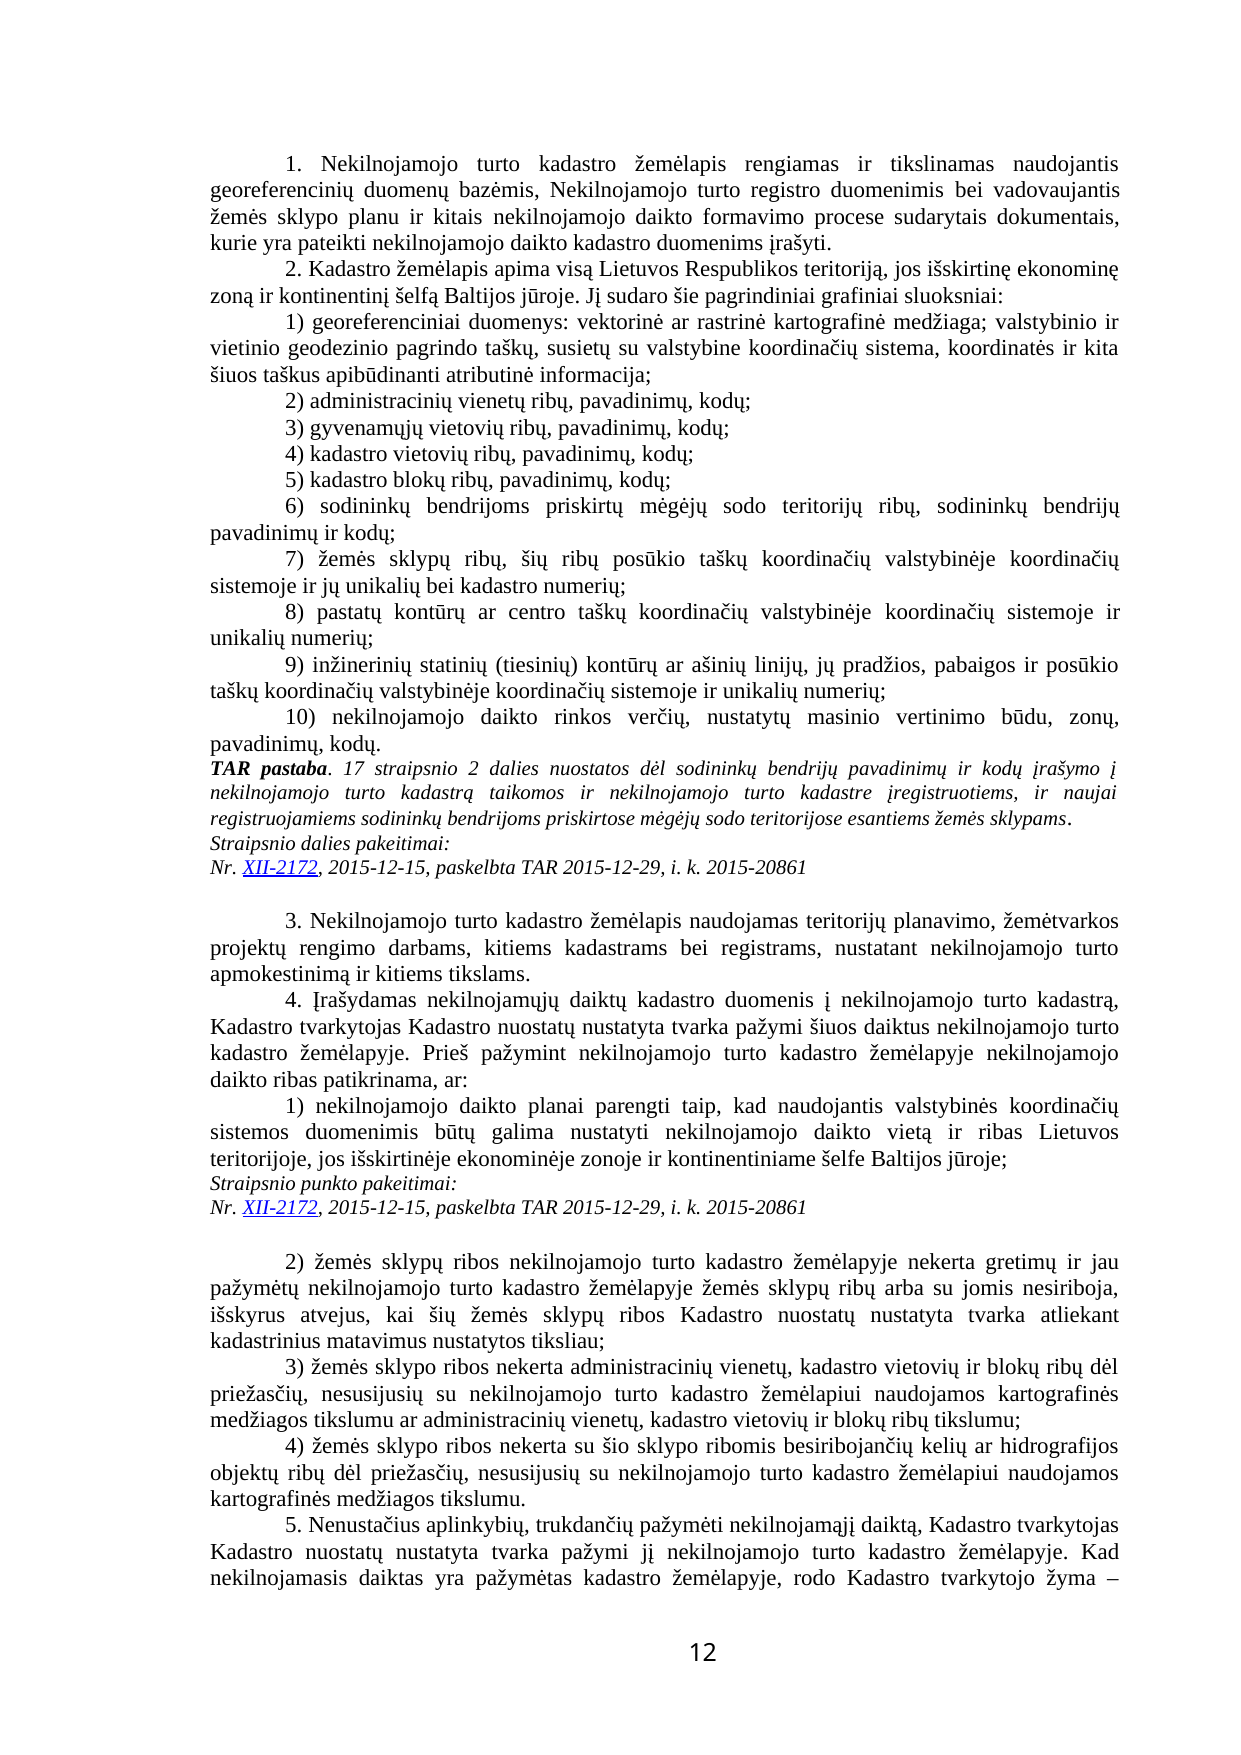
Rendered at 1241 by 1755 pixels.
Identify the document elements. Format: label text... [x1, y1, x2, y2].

text 1) georeferenciniai duomenys: vektorinė ar rastrinė kartografinė medžiaga; valstybinio ir vietinio geodezinio pagrindo taškų, susietų su valstybine koordinačių sistema, koordinatės ir kita šiuos taškus apibūdinanti atributinė informacija; [210, 308, 1120, 387]
text 8) pastatų kontūrų ar centro taškų koordinačių valstybinėje koordinačių sistemoje ir unikalių numerių; [210, 598, 1120, 651]
text 9) inžinerinių statinių (tiesinių) kontūrų ar ašinių linijų, jų pradžios, pabaigos ir posūkio taškų koordinačių valstybinėje koordinačių sistemoje ir unikalių numerių; [210, 651, 1120, 703]
text 3) žemės sklypo ribos nekerta administracinių vienetų, kadastro vietovių ir blokų ribų dėl priežasčių, nesusijusių su nekilnojamojo turto kadastro žemėlapiui naudojamos kartografinės medžiagos tikslumu ar administracinių vienetų, kadastro vietovių ir blokų ribų tikslumu; [210, 1353, 1120, 1432]
text 3. Nekilnojamojo turto kadastro žemėlapis naudojamas teritorijų planavimo, žemėtvarkos projektų rengimo darbams, kitiems kadastrams bei registrams, nustatant nekilnojamojo turto apmokestinimą ir kitiems tikslams. [210, 907, 1120, 987]
text 4) kadastro vietovių ribų, pavadinimų, kodų; [210, 440, 1120, 466]
text 10) nekilnojamojo daikto rinkos verčių, nustatytų masinio vertinimo būdu, zonų, pavadinimų, kodų. [210, 703, 1120, 756]
text Straipsnio punkto pakeitimai: [210, 1171, 1120, 1195]
text 2) žemės sklypų ribos nekilnojamojo turto kadastro žemėlapyje nekerta gretimų ir jau pažymėtų nekilnojamojo turto kadastro žemėlapyje žemės sklypų ribų arba su jomis nesiriboja, išskyrus atvejus, kai šių žemės sklypų ribos Kadastro nuostatų nustatyta tvarka atliekant kadastrinius matavimus nustatytos tiksliau; [210, 1248, 1120, 1353]
text 7) žemės sklypų ribų, šių ribų posūkio taškų koordinačių valstybinėje koordinačių sistemoje ir jų unikalių bei kadastro numerių; [210, 545, 1120, 598]
text 5. Nenustačius aplinkybių, trukdančių pažymėti nekilnojamąjį daiktą, Kadastro tvarkytojas Kadastro nuostatų nustatyta tvarka pažymi jį nekilnojamojo turto kadastro žemėlapyje. Kad nekilnojamasis daiktas yra pažymėtas kadastro žemėlapyje, rodo Kadastro tvarkytojo žyma – [210, 1511, 1120, 1591]
text 1) nekilnojamojo daikto planai parengti taip, kad naudojantis valstybinės koordinačių sistemos duomenimis būtų galima nustatyti nekilnojamojo daikto vietą ir ribas Lietuvos teritorijoje, jos išskirtinėje ekonominėje zonoje ir kontinentiniame šelfe Baltijos jūroje; [210, 1092, 1120, 1171]
text 4) žemės sklypo ribos nekerta su šio sklypo ribomis besiribojančių kelių ar hidrografijos objektų ribų dėl priežasčių, nesusijusių su nekilnojamojo turto kadastro žemėlapiui naudojamos kartografinės medžiagos tikslumu. [210, 1432, 1120, 1511]
text Nr. XII-2172, 2015-12-15, paskelbta TAR 2015-12-29, i. k. 2015-20861 [210, 1195, 1120, 1219]
text 3) gyvenamųjų vietovių ribų, pavadinimų, kodų; [210, 413, 1120, 440]
text 5) kadastro blokų ribų, pavadinimų, kodų; [210, 466, 1120, 493]
text 6) sodininkų bendrijoms priskirtų mėgėjų sodo teritorijų ribų, sodininkų bendrijų pavadinimų ir kodų; [210, 493, 1120, 545]
text TAR pastaba. 17 straipsnio 2 dalies nuostatos dėl sodininkų bendrijų pavadinimų ir kodų įrašymo į nekilnojamojo turto kadastrą taikomos ir nekilnojamojo turto kadastre įregistruotiems, ir naujai registruojamiems sodininkų bendrijoms priskirtose mėgėjų sodo teritorijose esantiems žemės sklypams. [210, 756, 1120, 831]
text Straipsnio dalies pakeitimai: [210, 831, 1120, 855]
text 2) administracinių vienetų ribų, pavadinimų, kodų; [210, 387, 1120, 413]
text 1. Nekilnojamojo turto kadastro žemėlapis rengiamas ir tikslinamas naudojantis georeferencinių duomenų bazėmis, Nekilnojamojo turto registro duomenimis bei vadovaujantis žemės sklypo planu ir kitais nekilnojamojo daikto formavimo procese sudarytais dokumentais, kurie yra pateikti nekilnojamojo daikto kadastro duomenims įrašyti. [210, 150, 1120, 255]
text 4. Įrašydamas nekilnojamųjų daiktų kadastro duomenis į nekilnojamojo turto kadastrą, Kadastro tvarkytojas Kadastro nuostatų nustatyta tvarka pažymi šiuos daiktus nekilnojamojo turto kadastro žemėlapyje. Prieš pažymint nekilnojamojo turto kadastro žemėlapyje nekilnojamojo daikto ribas patikrinama, ar: [210, 987, 1120, 1092]
text 2. Kadastro žemėlapis apima visą Lietuvos Respublikos teritoriją, jos išskirtinę ekonominę zoną ir kontinentinį šelfą Baltijos jūroje. Jį sudaro šie pagrindiniai grafiniai sluoksniai: [210, 255, 1120, 308]
text Nr. XII-2172, 2015-12-15, paskelbta TAR 2015-12-29, i. k. 2015-20861 [210, 855, 1120, 879]
